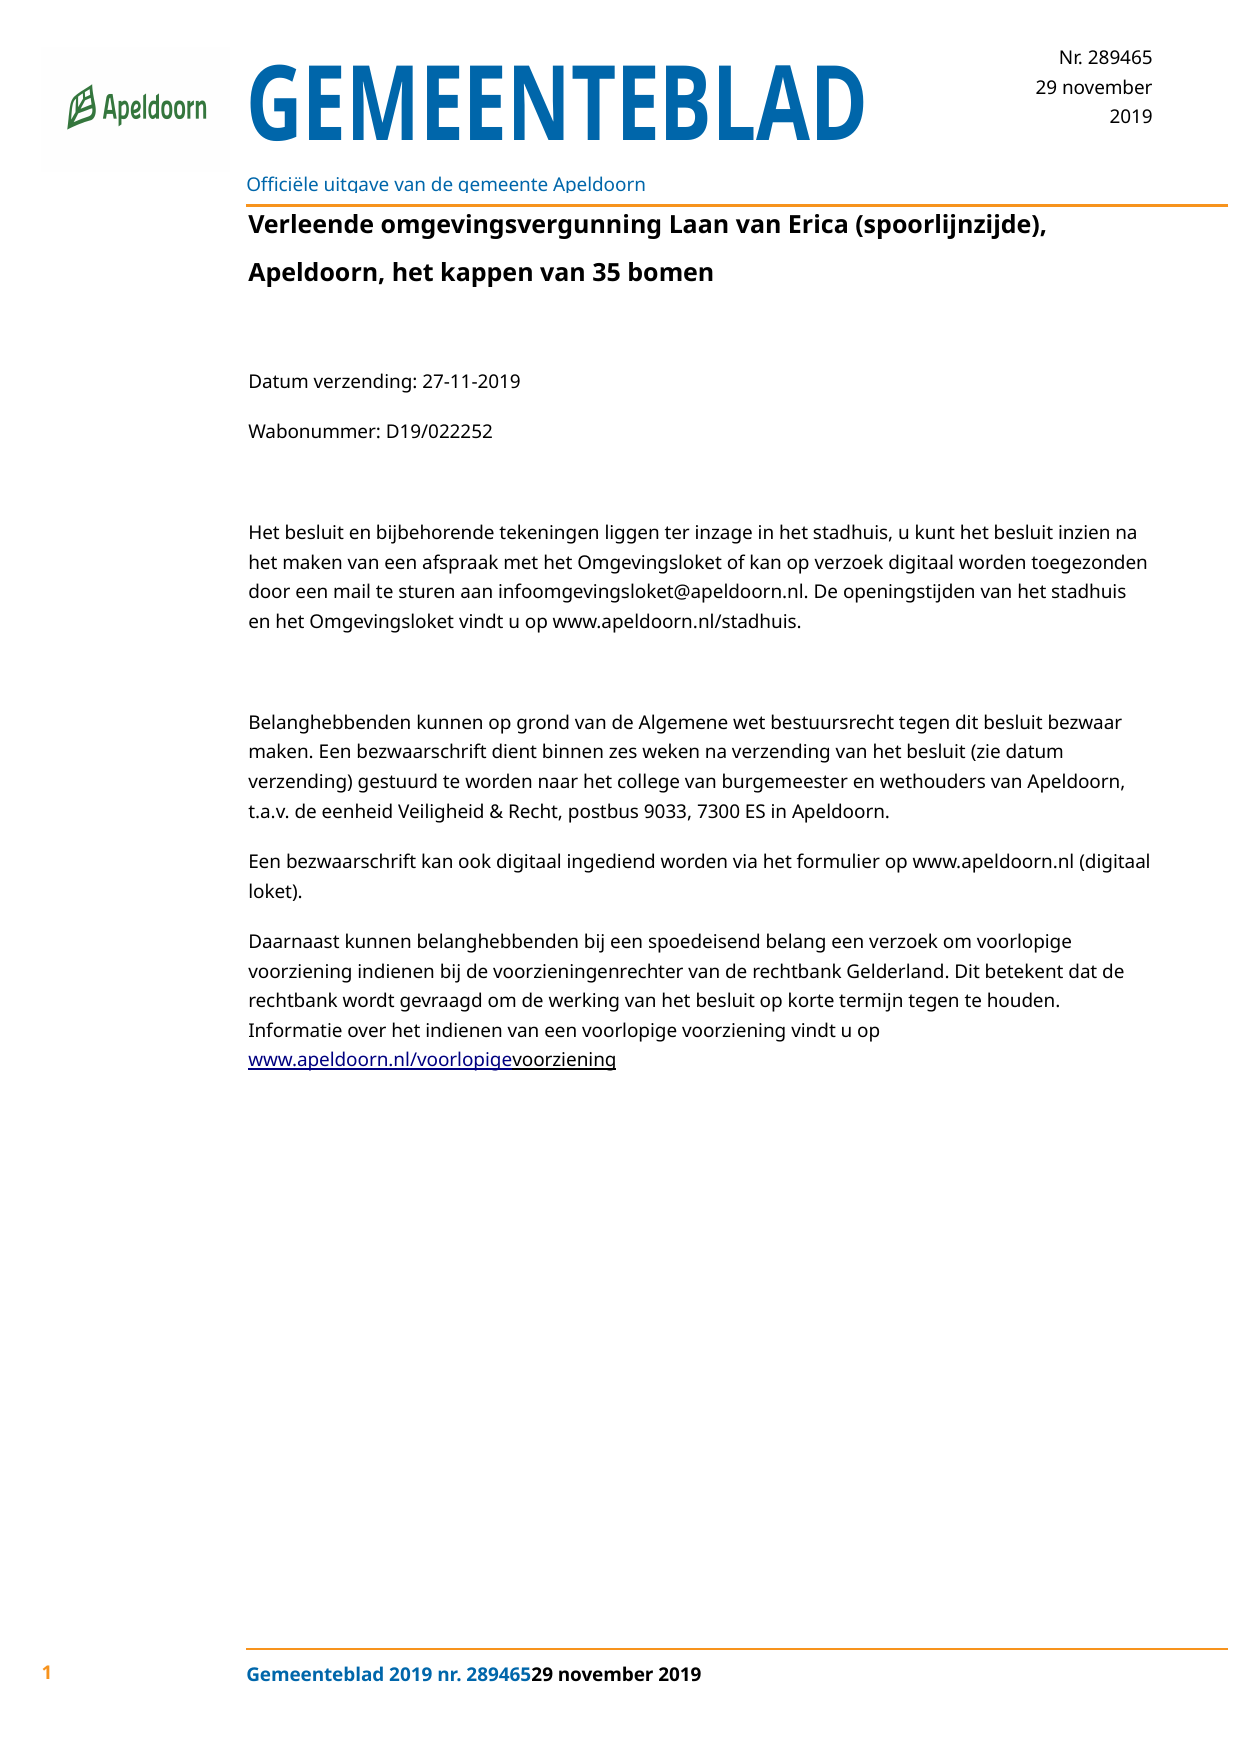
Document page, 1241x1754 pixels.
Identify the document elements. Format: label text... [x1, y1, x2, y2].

text Datum verzending: 27-11-2019 [248, 368, 1152, 394]
text Het besluit en bijbehorende tekeningen liggen ter inzage in het stadhuis, u kunt het besluit inzien na het maken van een afspraak met het Omgevingsloket of kan op verzoek digitaal worden toegezonden door een mail te sturen aan infoomgevingsloket@apeldoorn.nl. De openingstijden van het stadhuis en het Omgevingsloket vindt u op www.apeldoorn.nl/stadhuis. [248, 519, 1152, 634]
picture [41, 47, 231, 172]
text Een bezwaarschrift kan ook digitaal ingediend worden via het formulier op www.apeldoorn.nl (digitaal loket). [248, 848, 1152, 904]
text Wabonummer: D19/022252 [248, 419, 1152, 444]
text Daarnaast kunnen belanghebbenden bij een spoedeisend belang een verzoek om voorlopige voorziening indienen bij de voorzieningenrechter van de rechtbank Gelderland. Dit betekent dat de rechtbank wordt gevraagd om de werking van het besluit op korte termijn tegen te houden. Informatie over het indienen van een voorlopige voorziening vindt u op www.apeldoorn.nl/voorlopigevoorziening [248, 928, 1152, 1072]
text Verleende omgevingsvergunning Laan van Erica (spoorlijnzijde), Apeldoorn, het kappen van 35 bomen [248, 207, 1152, 288]
text Belanghebbenden kunnen op grond van de Algemene wet bestuursrecht tegen dit besluit bezwaar maken. Een bezwaarschrift dient binnen zes weken na verzending van het besluit (zie datum verzending) gestuurd te worden naar het college van burgemeester en wethouders van Apeldoorn, t.a.v. de eenheid Veiligheid & Recht, postbus 9033, 7300 ES in Apeldoorn. [248, 709, 1152, 824]
